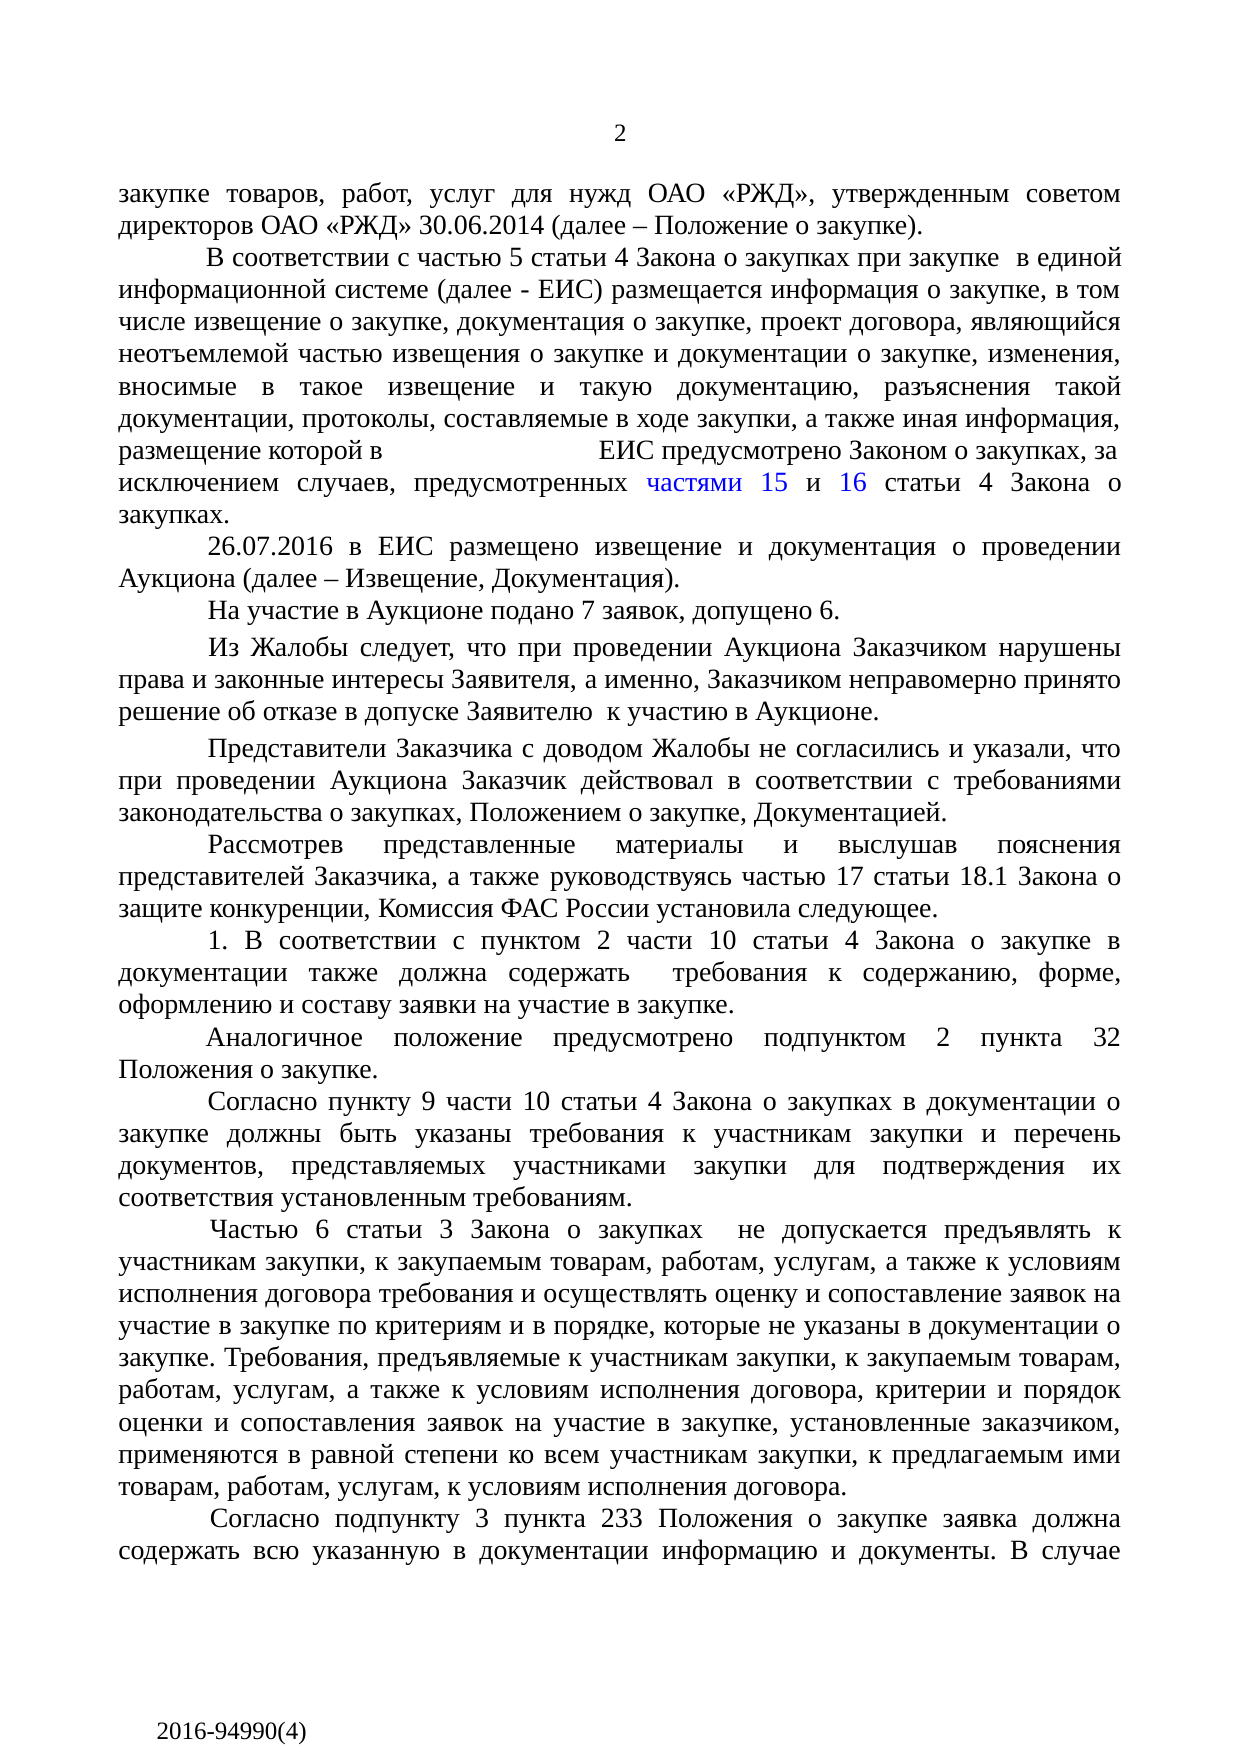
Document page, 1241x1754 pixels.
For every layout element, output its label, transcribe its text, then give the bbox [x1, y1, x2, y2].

text Рассмотрев представленные материалы и выслушав пояснения представителей Заказчика, а также руководствуясь частью 17 статьи 18.1 Закона о защите конкуренции, Комиссия ФАС России установила следующее. [118, 827, 1122, 924]
text Согласно подпункту 3 пункта 233 Положения о закупке заявка должна содержать всю указанную в документации информацию и документы. В случае [118, 1501, 1122, 1565]
text Частью 6 статьи 3 Закона о закупках не допускается предъявлять к участникам закупки, к закупаемым товарам, работам, услугам, а также к условиям исполнения договора требования и осуществлять оценку и сопоставление заявок на участие в закупке по критериям и в порядке, которые не указаны в документации о закупке. Требования, предъявляемые к участникам закупки, к закупаемым товарам, работам, услугам, а также к условиям исполнения договора, критерии и порядок оценки и сопоставления заявок на участие в закупке, установленные заказчиком, применяются в равной степени ко всем участникам закупки, к предлагаемым ими товарам, работам, услугам, к условиям исполнения договора. [118, 1212, 1122, 1501]
text На участие в Аукционе подано 7 заявок, допущено 6. [118, 593, 1122, 626]
text 1. В соответствии с пунктом 2 части 10 статьи 4 Закона о закупке в документации также должна содержать требования к содержанию, форме, оформлению и составу заявки на участие в закупке. [118, 924, 1122, 1020]
text Из Жалобы следует, что при проведении Аукциона Заказчиком нарушены права и законные интересы Заявителя, а именно, Заказчиком неправомерно принято решение об отказе в допуске Заявителю к участию в Аукционе. [118, 630, 1122, 726]
text закупке товаров, работ, услуг для нужд ОАО «РЖД», утвержденным советом директоров ОАО «РЖД» 30.06.2014 (далее – Положение о закупке). [118, 176, 1122, 241]
text Согласно пункту 9 части 10 статьи 4 Закона о закупках в документации о закупке должны быть указаны требования к участникам закупки и перечень документов, представляемых участниками закупки для подтверждения их соответствия установленным требованиям. [118, 1084, 1122, 1212]
text 26.07.2016 в ЕИС размещено извещение и документация о проведении Аукциона (далее – Извещение, Документация). [118, 529, 1122, 593]
text В соответствии с частью 5 статьи 4 Закона о закупках при закупке в единой информационной системе (далее - ЕИС) размещается информация о закупке, в том числе извещение о закупке, документация о закупке, проект договора, являющийся неотъемлемой частью извещения о закупке и документации о закупке, изменения, вносимые в такое извещение и такую документацию, разъяснения такой документации, протоколы, составляемые в ходе закупки, а также иная информация, размещение которой в ЕИС предусмотрено Законом о закупках, за исключением случаев, предусмотренных частями 15 и 16 статьи 4 Закона о закупках. [118, 241, 1122, 529]
text Аналогичное положение предусмотрено подпунктом 2 пункта 32 Положения о закупке. [118, 1020, 1122, 1084]
text Представители Заказчика с доводом Жалобы не согласились и указали, что при проведении Аукциона Заказчик действовал в соответствии с требованиями законодательства о закупках, Положением о закупке, Документацией. [118, 731, 1122, 827]
